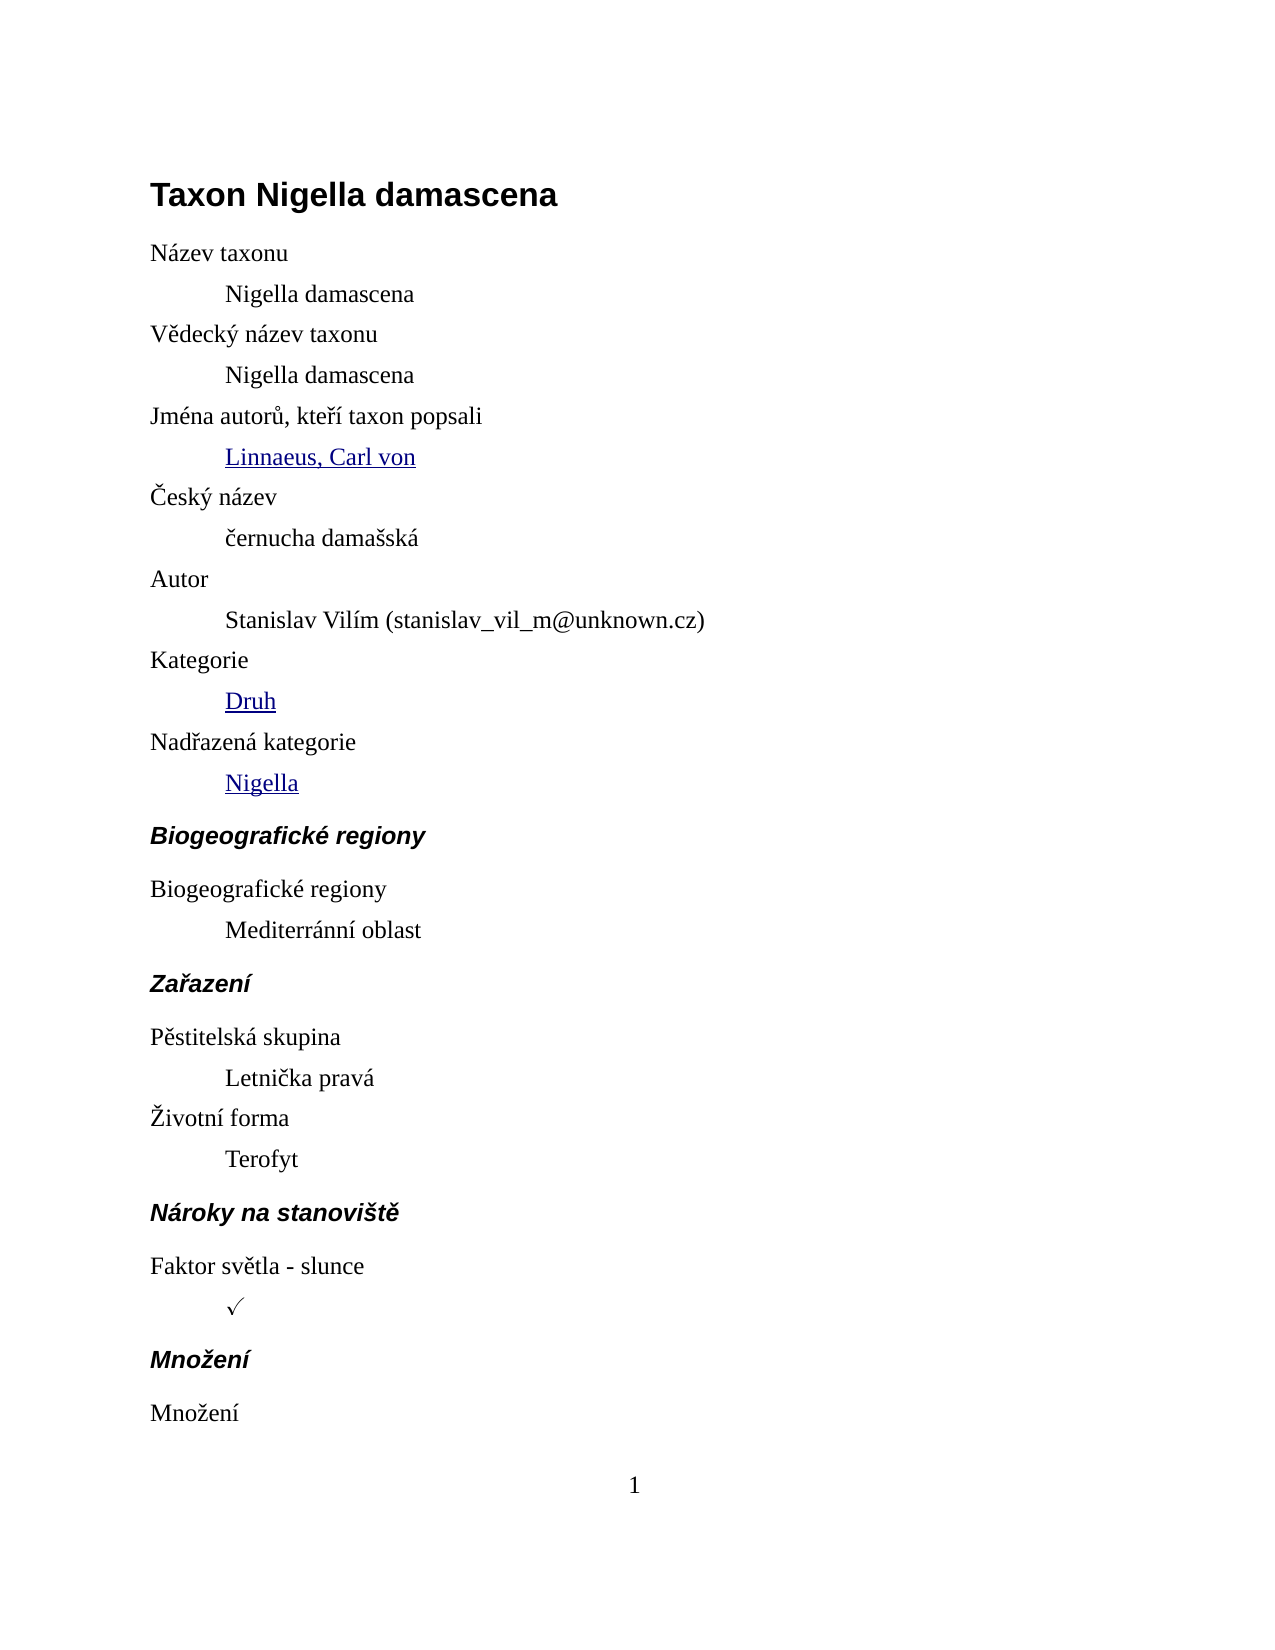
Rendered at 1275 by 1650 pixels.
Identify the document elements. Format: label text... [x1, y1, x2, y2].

text Druh [225, 686, 1125, 715]
text Biogeografické regiony [150, 874, 1125, 903]
text Mediterránní oblast [225, 915, 1125, 944]
subtitle Množení [150, 1345, 1125, 1374]
text Nigella [225, 768, 1125, 796]
text ✓ [225, 1292, 1125, 1320]
text Terofyt [225, 1144, 1125, 1173]
text Jména autorů, kteří taxon popsali [150, 401, 1125, 430]
text Stanislav Vilím (stanislav_vil_m@unknown.cz) [225, 605, 1125, 633]
text Název taxonu [150, 238, 1125, 267]
text Vědecký název taxonu [150, 319, 1125, 348]
text Český název [150, 482, 1125, 511]
text Faktor světla - slunce [150, 1251, 1125, 1279]
text Letnička pravá [225, 1063, 1125, 1091]
text Kategorie [150, 645, 1125, 674]
text černucha damašská [225, 523, 1125, 552]
subtitle Zařazení [150, 969, 1125, 997]
subtitle Nároky na stanoviště [150, 1198, 1125, 1226]
text Pěstitelská skupina [150, 1022, 1125, 1051]
subtitle Taxon Nigella damascena [150, 175, 1125, 214]
text Linnaeus, Carl von [225, 442, 1125, 471]
text Nadřazená kategorie [150, 727, 1125, 756]
text Životní forma [150, 1103, 1125, 1132]
subtitle Biogeografické regiony [150, 821, 1125, 850]
text Autor [150, 564, 1125, 593]
text Množení [150, 1398, 1125, 1427]
text Nigella damascena [225, 279, 1125, 308]
text Nigella damascena [225, 360, 1125, 389]
